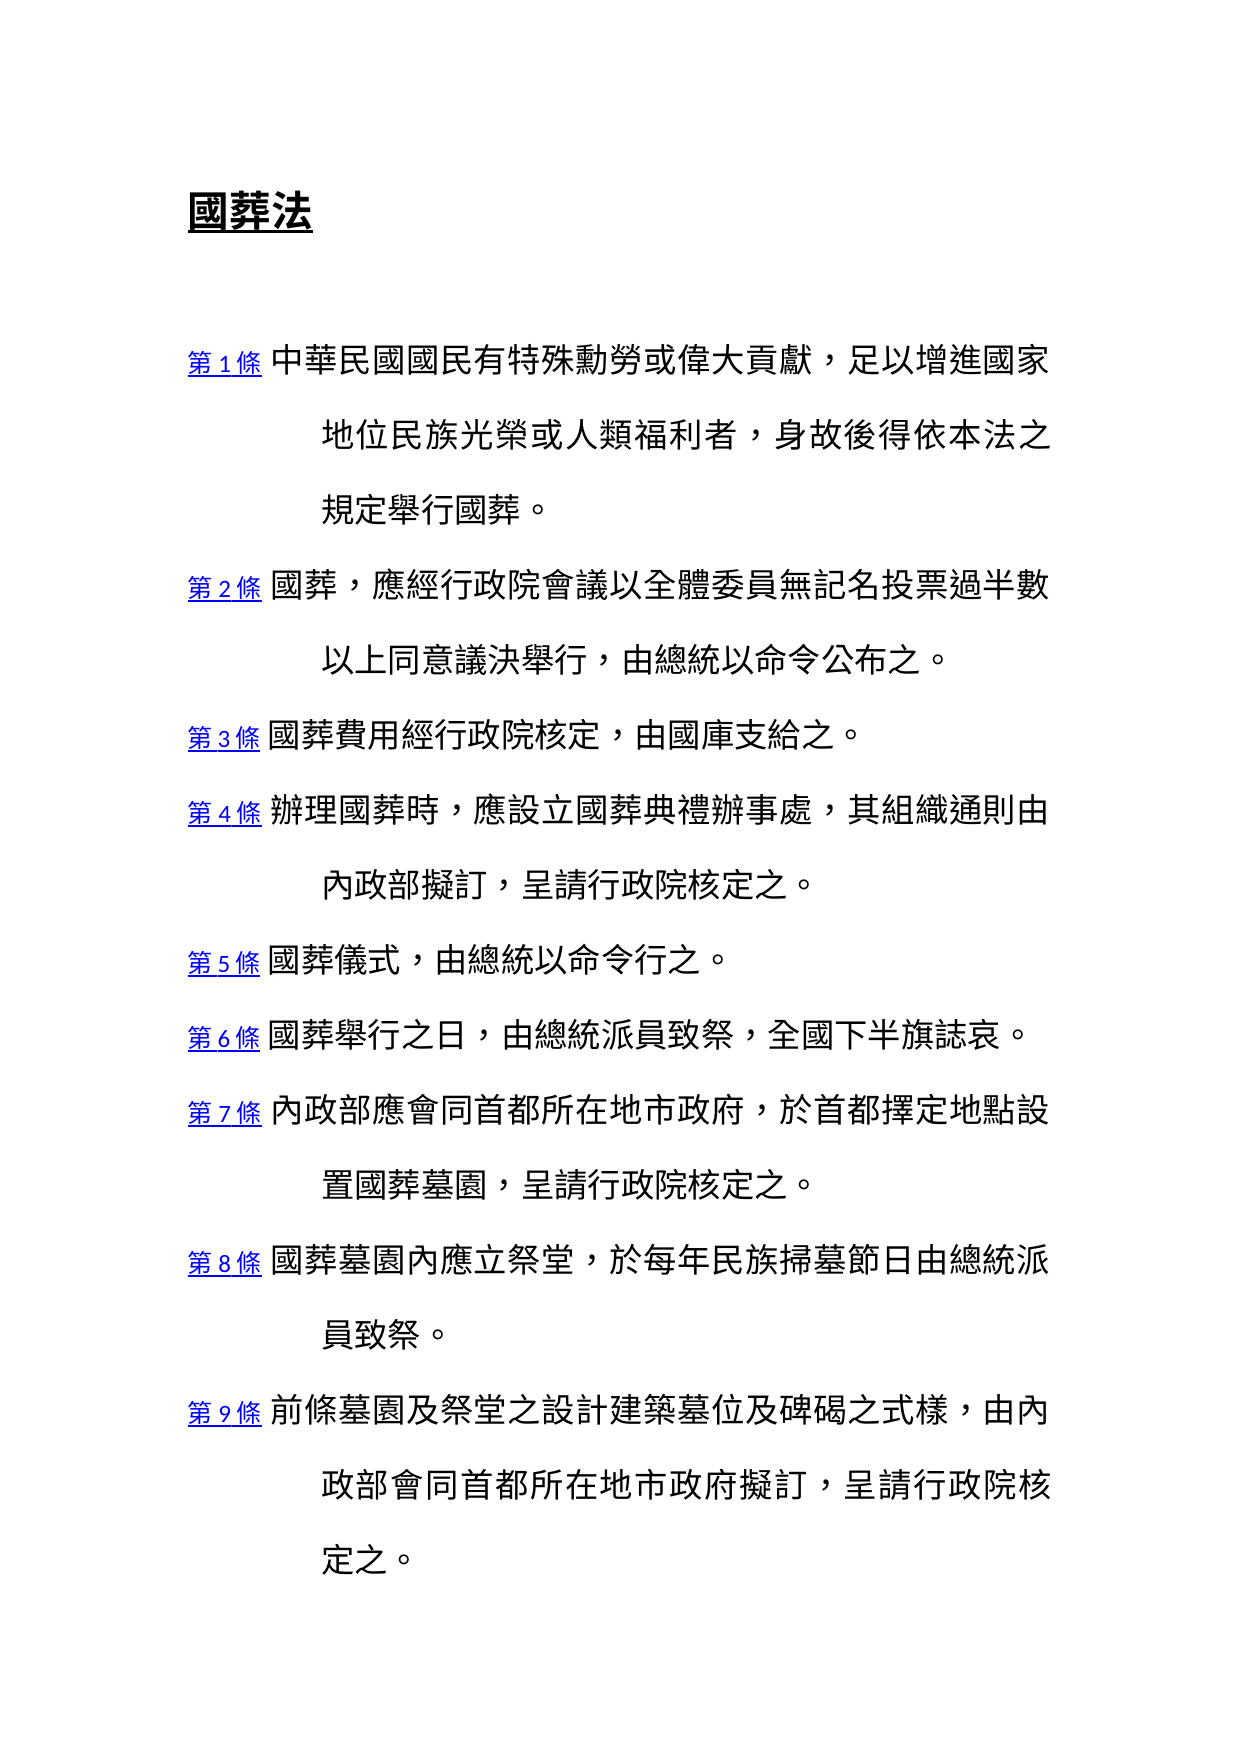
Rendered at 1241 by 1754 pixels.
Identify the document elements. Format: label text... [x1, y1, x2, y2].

text 第7條 內政部應會同首都所在地市政府，於首都擇定地點設置國葬墓園，呈請行政院核定之。 [187, 1064, 1053, 1214]
text 第8條 國葬墓園內應立祭堂，於每年民族掃墓節日由總統派員致祭。 [187, 1214, 1053, 1364]
text 第4條 辦理國葬時，應設立國葬典禮辦事處，其組織通則由內政部擬訂，呈請行政院核定之。 [187, 764, 1053, 914]
text 第6條 國葬舉行之日，由總統派員致祭，全國下半旗誌哀。 [187, 989, 1053, 1064]
text 第9條 前條墓園及祭堂之設計建築墓位及碑碣之式樣，由內政部會同首都所在地市政府擬訂，呈請行政院核定之。 [187, 1364, 1053, 1589]
text 第2條 國葬，應經行政院會議以全體委員無記名投票過半數以上同意議決舉行，由總統以命令公布之。 [187, 539, 1053, 689]
text 國葬法 [187, 164, 1053, 239]
text 第3條 國葬費用經行政院核定，由國庫支給之。 [187, 689, 1053, 764]
text 第5條 國葬儀式，由總統以命令行之。 [187, 914, 1053, 989]
text 第1條 中華民國國民有特殊勳勞或偉大貢獻，足以增進國家地位民族光榮或人類福利者，身故後得依本法之規定舉行國葬。 [187, 314, 1053, 539]
